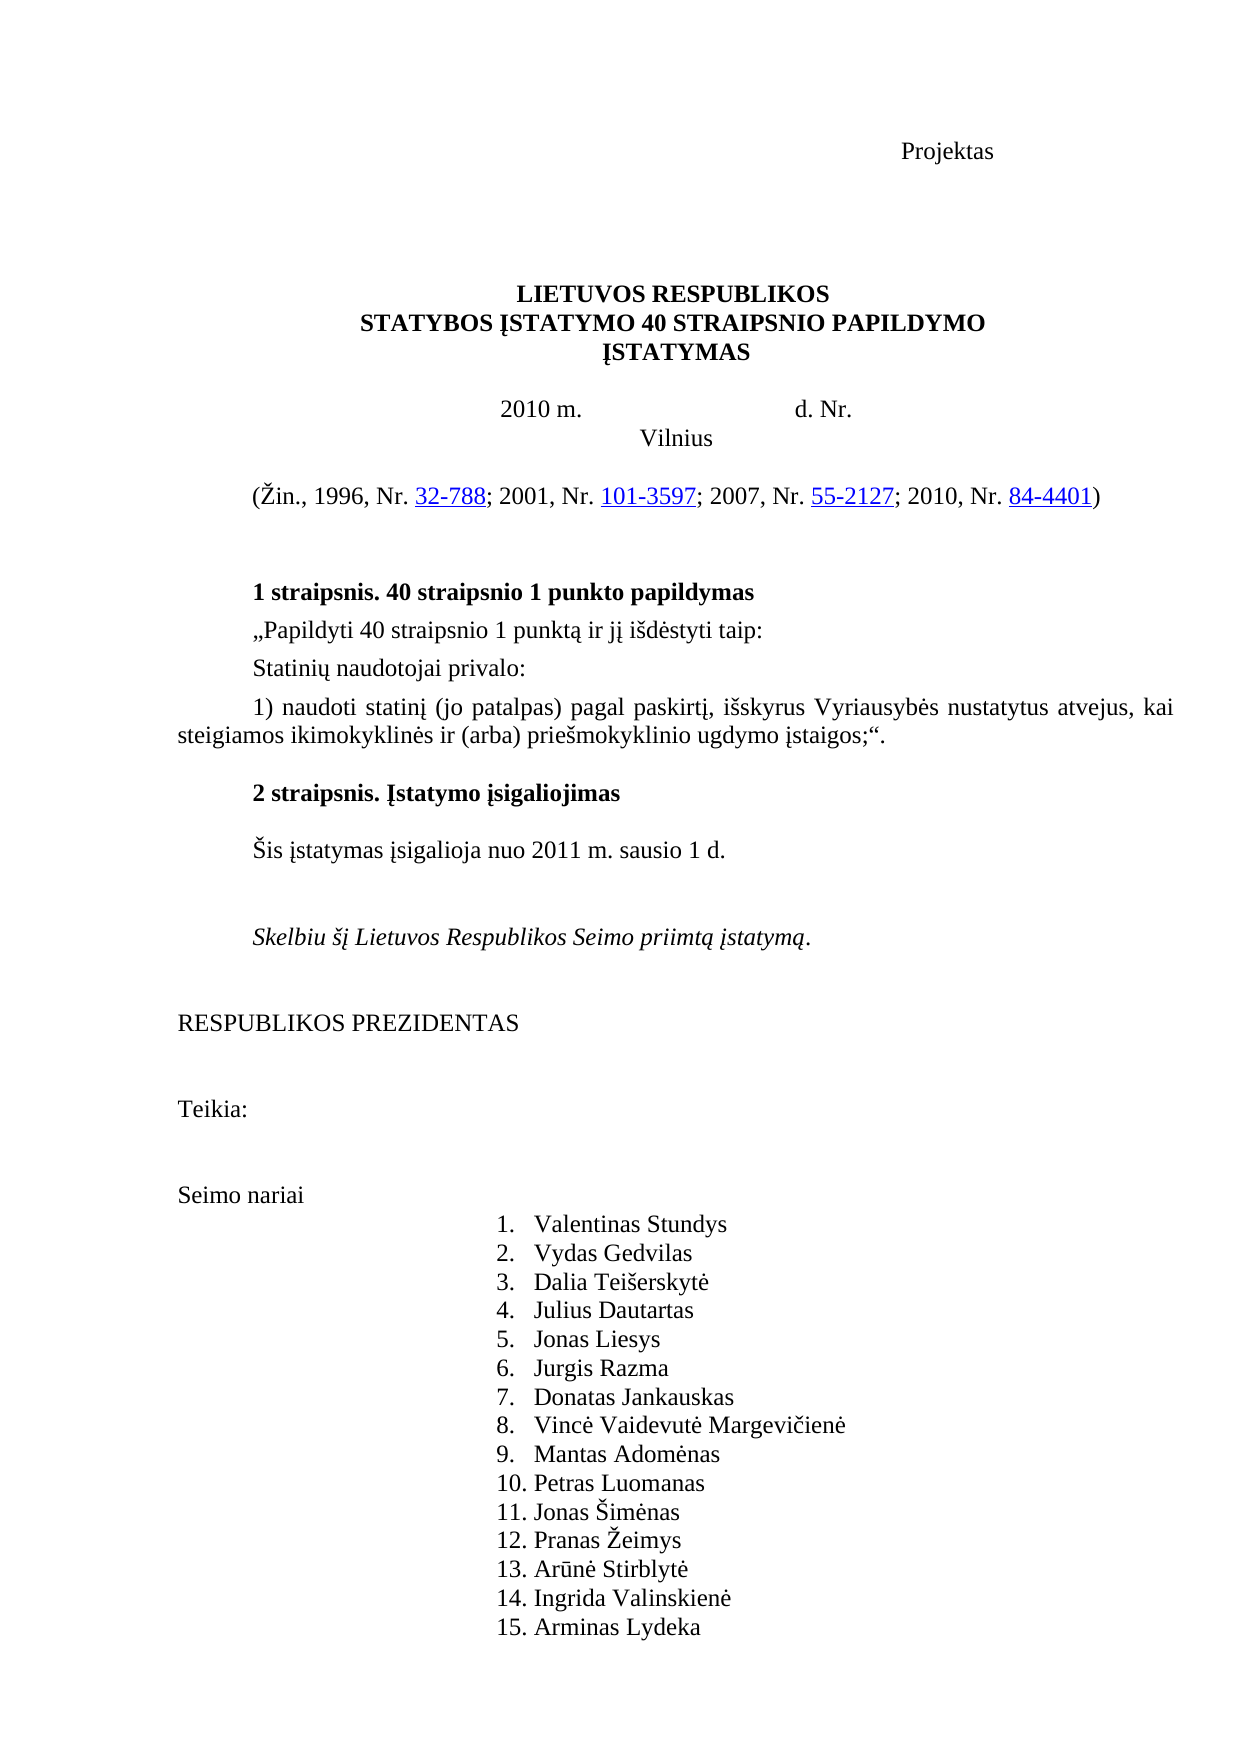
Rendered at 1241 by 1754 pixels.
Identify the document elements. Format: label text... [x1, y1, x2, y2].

text 3. Dalia Teišerskytė [496, 1267, 1175, 1295]
text LIETUVOS RESPUBLIKOS [177, 279, 1175, 308]
text Projektas [840, 136, 1175, 164]
text 9. Mantas Adomėnas [496, 1439, 1175, 1468]
text 11. Jonas Šimėnas [496, 1497, 1175, 1525]
text Seimo nariai [177, 1180, 1175, 1209]
text Skelbiu šį Lietuvos Respublikos Seimo priimtą įstatymą. [177, 922, 1175, 950]
text 2010 m. d. Nr. [177, 394, 1175, 423]
text 8. Vincė Vaidevutė Margevičienė [496, 1410, 1175, 1439]
text ĮSTATYMAS [177, 337, 1175, 366]
text 5. Jonas Liesys [496, 1324, 1175, 1353]
text 4. Julius Dautartas [496, 1295, 1175, 1324]
text (Žin., 1996, Nr. 32-788; 2001, Nr. 101-3597; 2007, Nr. 55-2127; 2010, Nr. 84-4401) [177, 481, 1175, 509]
text 1. Valentinas Stundys [496, 1209, 1175, 1238]
text 10. Petras Luomanas [496, 1468, 1175, 1497]
text 2. Vydas Gedvilas [496, 1238, 1175, 1267]
text 1 straipsnis. 40 straipsnio 1 punkto papildymas [177, 577, 1175, 605]
text Vilnius [177, 423, 1175, 452]
text 6. Jurgis Razma [496, 1353, 1175, 1382]
text Statinių naudotojai privalo: [177, 653, 1175, 682]
text 13. Arūnė Stirblytė [496, 1554, 1175, 1583]
text 2 straipsnis. Įstatymo įsigaliojimas [177, 778, 1175, 807]
text 15. Arminas Lydeka [496, 1612, 1175, 1640]
text 12. Pranas Žeimys [496, 1525, 1175, 1554]
text 7. Donatas Jankauskas [496, 1382, 1175, 1410]
text STATYBOS ĮSTATYMO 40 STRAIPSNIO PAPILDYMO [177, 308, 1175, 337]
text „Papildyti 40 straipsnio 1 punktą ir jį išdėstyti taip: [177, 615, 1175, 644]
text Šis įstatymas įsigalioja nuo 2011 m. sausio 1 d. [177, 835, 1175, 864]
text RESPUBLIKOS PREZIDENTAS [177, 1008, 1175, 1037]
text 1) naudoti statinį (jo patalpas) pagal paskirtį, išskyrus Vyriausybės nustatytus atvejus, kai steigiamos ikimokyklinės ir (arba) priešmokyklinio ugdymo įstaigos;“. [177, 692, 1175, 749]
text 14. Ingrida Valinskienė [496, 1583, 1175, 1612]
text Teikia: [177, 1094, 1175, 1123]
